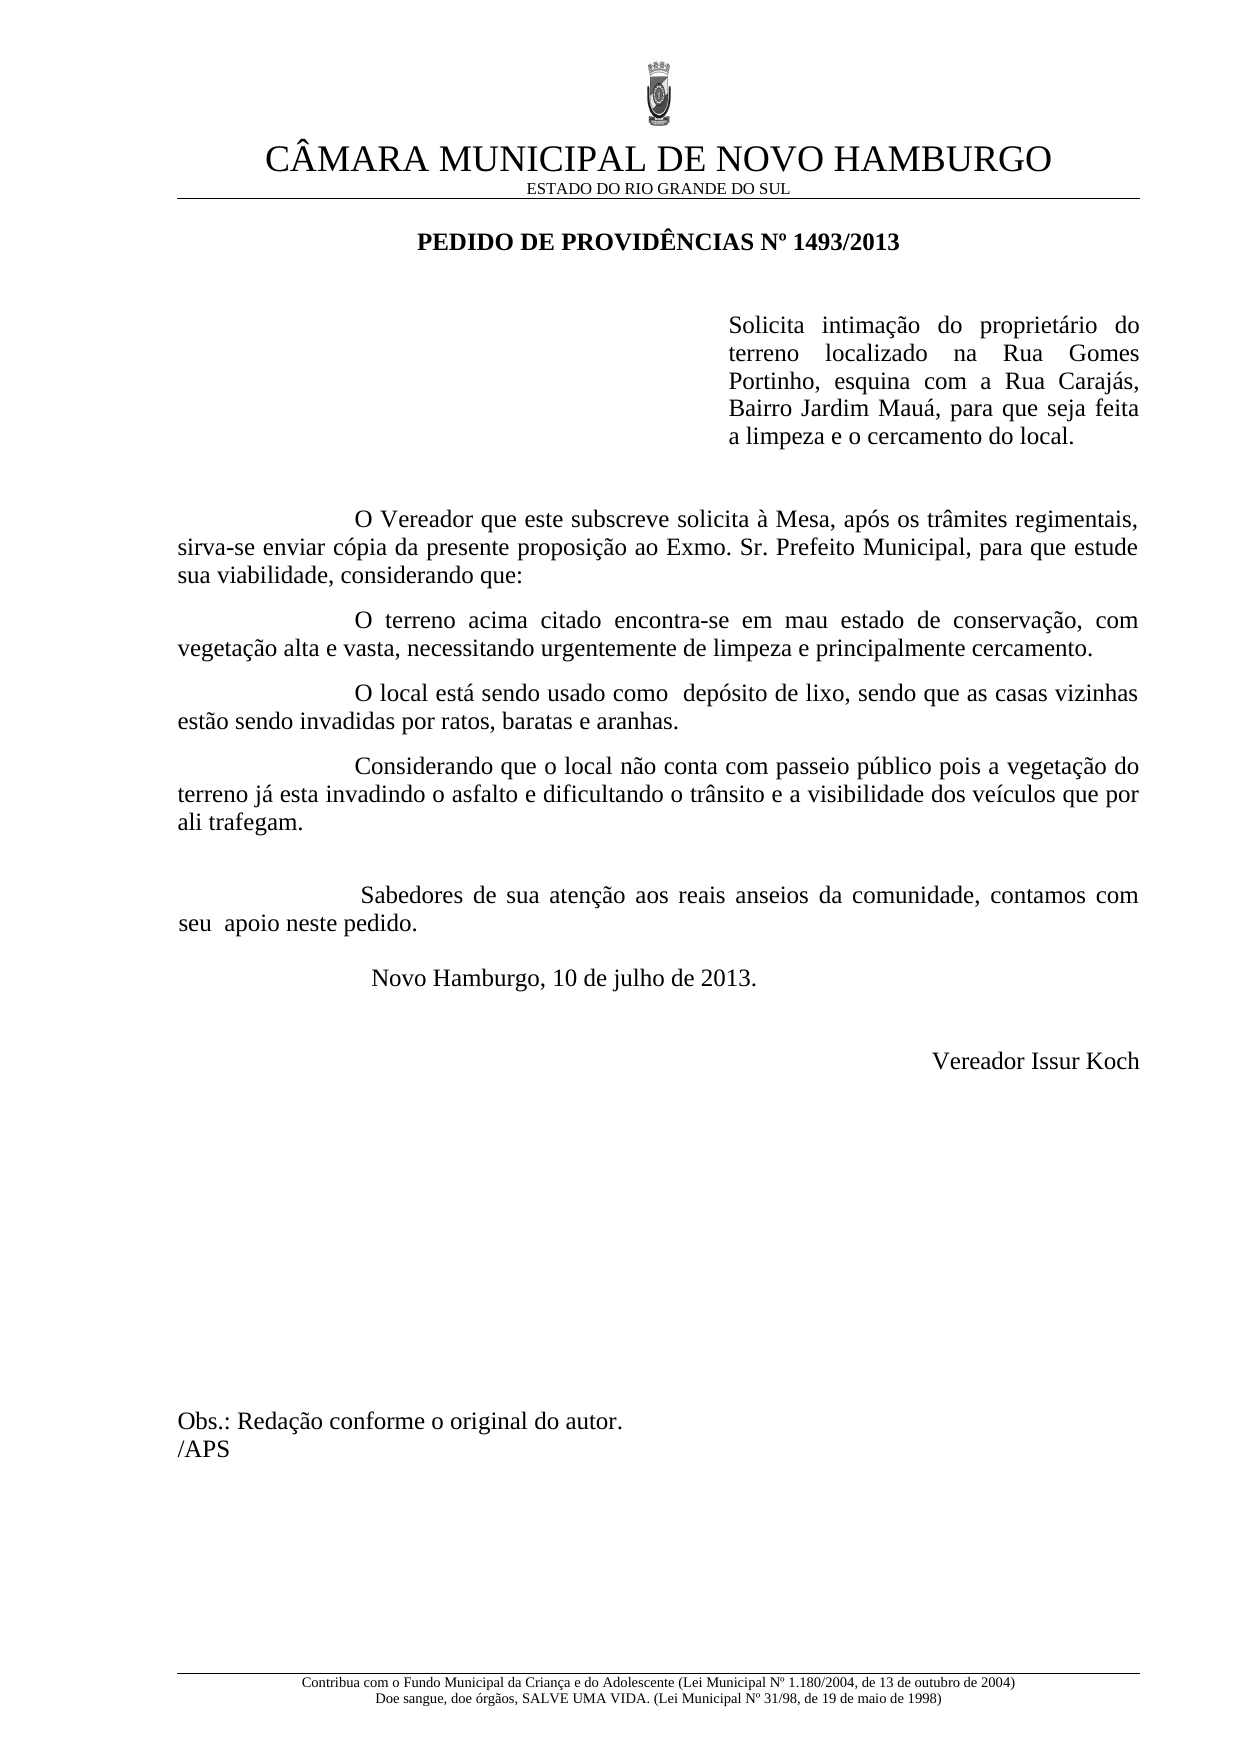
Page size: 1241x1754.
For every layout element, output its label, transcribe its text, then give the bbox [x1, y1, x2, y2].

text Solicita intimação do proprietário do terreno localizado na Rua Gomes Portinho, esquina com a Rua Carajás, Bairro Jardim Mauá, para que seja feita a limpeza e o cercamento do local. [728, 284, 1140, 450]
text /APS [177, 1435, 1140, 1463]
text Novo Hamburgo, 10 de julho de 2013. [177, 964, 1140, 992]
text Obs.: Redação conforme o original do autor. [177, 1407, 1140, 1435]
text O local está sendo usado como depósito de lixo, sendo que as casas vizinhas estão sendo invadidas por ratos, baratas e aranhas. [177, 679, 1140, 735]
text O terreno acima citado encontra-se em mau estado de conservação, com vegetação alta e vasta, necessitando urgentemente de limpeza e principalmente cercamento. [177, 606, 1140, 662]
text O Vereador que este subscreve solicita à Mesa, após os trâmites regimentais, sirva-se enviar cópia da presente proposição ao Exmo. Sr. Prefeito Municipal, para que estude sua viabilidade, considerando que: [177, 505, 1140, 588]
text Sabedores de sua atenção aos reais anseios da comunidade, contamos com seu apoio neste pedido. [178, 881, 1140, 936]
text Considerando que o local não conta com passeio público pois a vegetação do terreno já esta invadindo o asfalto e dificultando o trânsito e a visibilidade dos veículos que por ali trafegam. [177, 752, 1140, 836]
text PEDIDO DE PROVIDÊNCIAS Nº 1493/2013 [177, 228, 1140, 256]
text Vereador Issur Koch [177, 1047, 1140, 1075]
